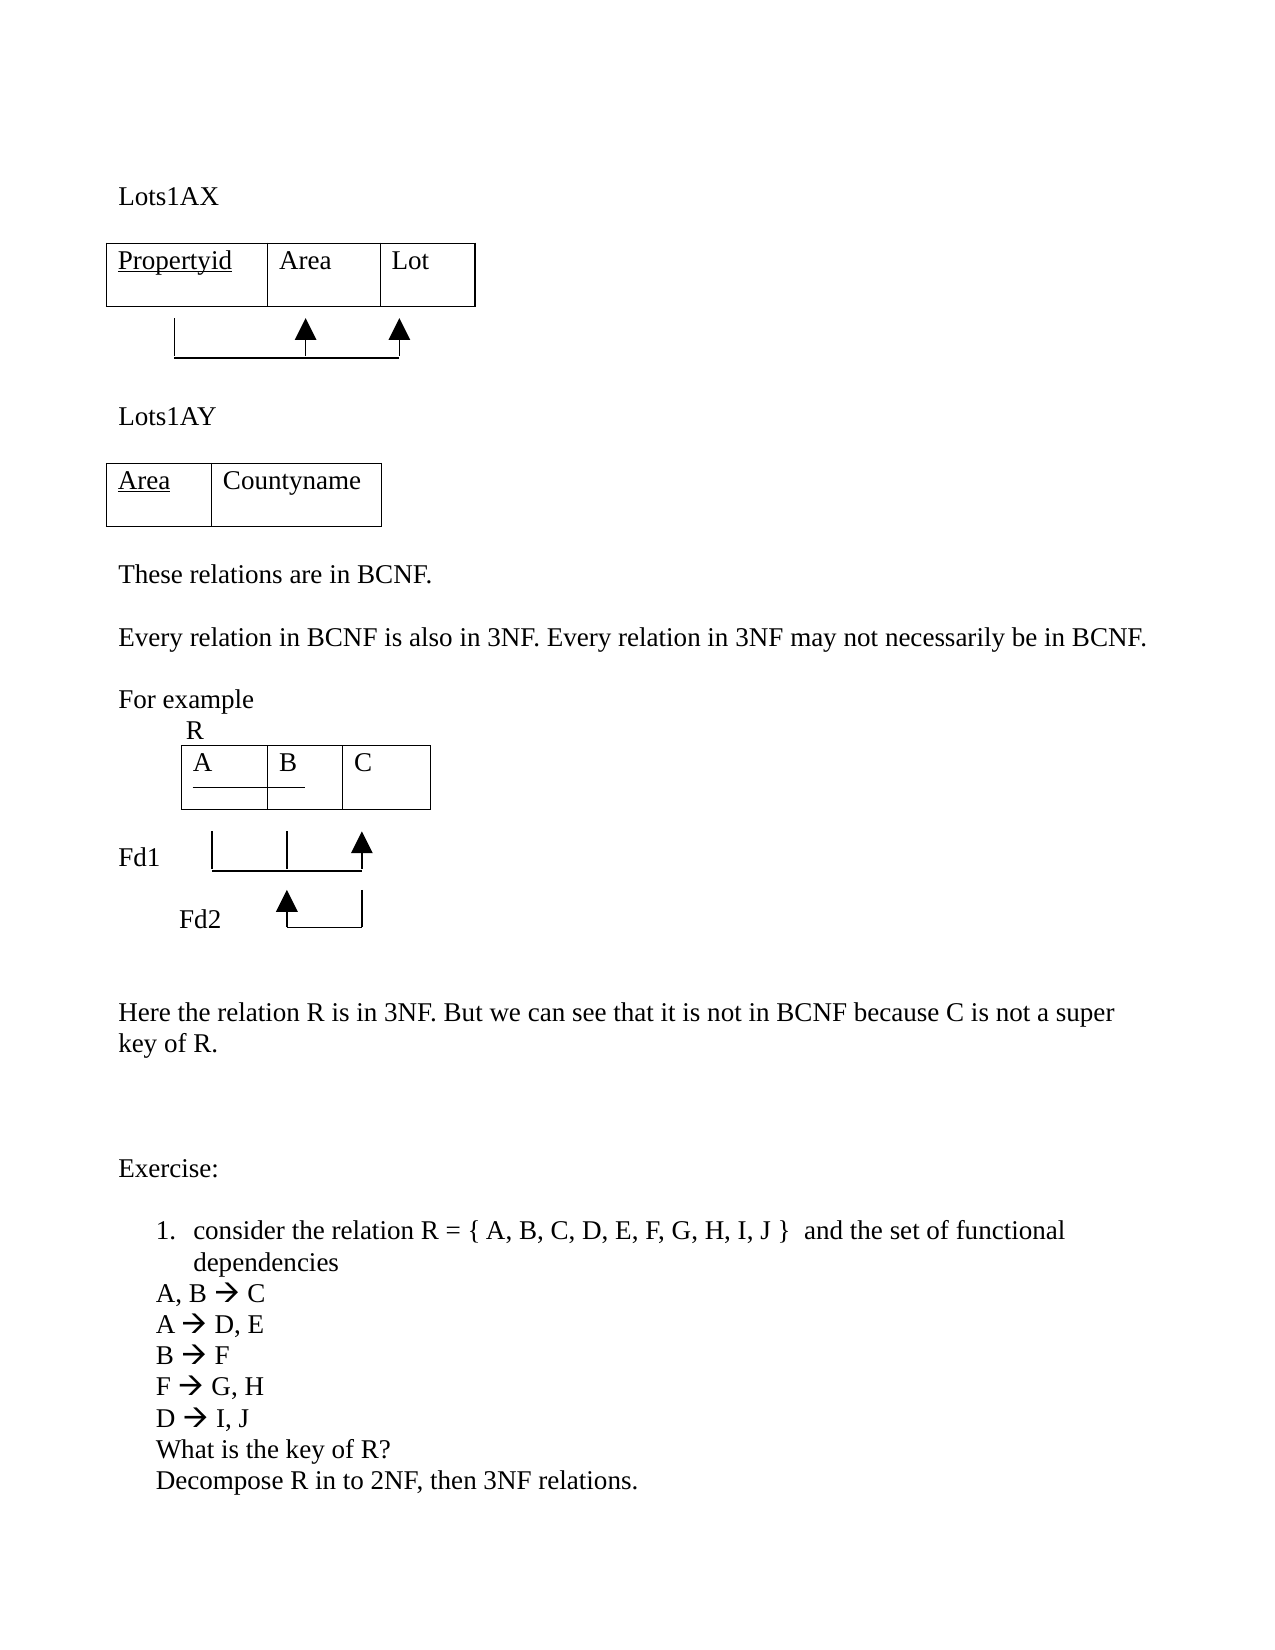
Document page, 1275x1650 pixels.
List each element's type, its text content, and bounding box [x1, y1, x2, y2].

text A, B  C [156, 1277, 1157, 1308]
text For example [118, 683, 1157, 714]
text These relations are in BCNF. [118, 558, 1157, 589]
text B  F [156, 1339, 1157, 1371]
text Fd2 [118, 903, 1157, 934]
list consider the relation R = { A, B, C, D, E, F, G, H, I, J } and the set of functional dependencies [156, 1214, 1157, 1277]
text Lots1AY [118, 401, 1157, 432]
table_header Area [268, 244, 380, 306]
table_header B [268, 746, 342, 808]
table_header Propertyid [107, 244, 267, 306]
table_header Lot [381, 244, 474, 306]
text R [118, 714, 1157, 745]
text Fd1 [118, 841, 1157, 872]
text Every relation in BCNF is also in 3NF. Every relation in 3NF may not necessarily be in BCNF. [118, 621, 1157, 652]
text Lots1AX [118, 180, 1157, 212]
text A  D, E [156, 1308, 1157, 1339]
text D  I, J [156, 1402, 1157, 1433]
table_header A [182, 746, 267, 808]
text What is the key of R? [156, 1433, 1157, 1464]
text F  G, H [156, 1371, 1157, 1402]
text Decompose R in to 2NF, then 3NF relations. [156, 1464, 1157, 1495]
table_header Countyname [212, 464, 381, 526]
text Here the relation R is in 3NF. But we can see that it is not in BCNF because C is not a super key of R. [118, 996, 1157, 1059]
table_header Area [107, 464, 211, 526]
text Exercise: [118, 1152, 1157, 1183]
table_header C [343, 746, 430, 808]
